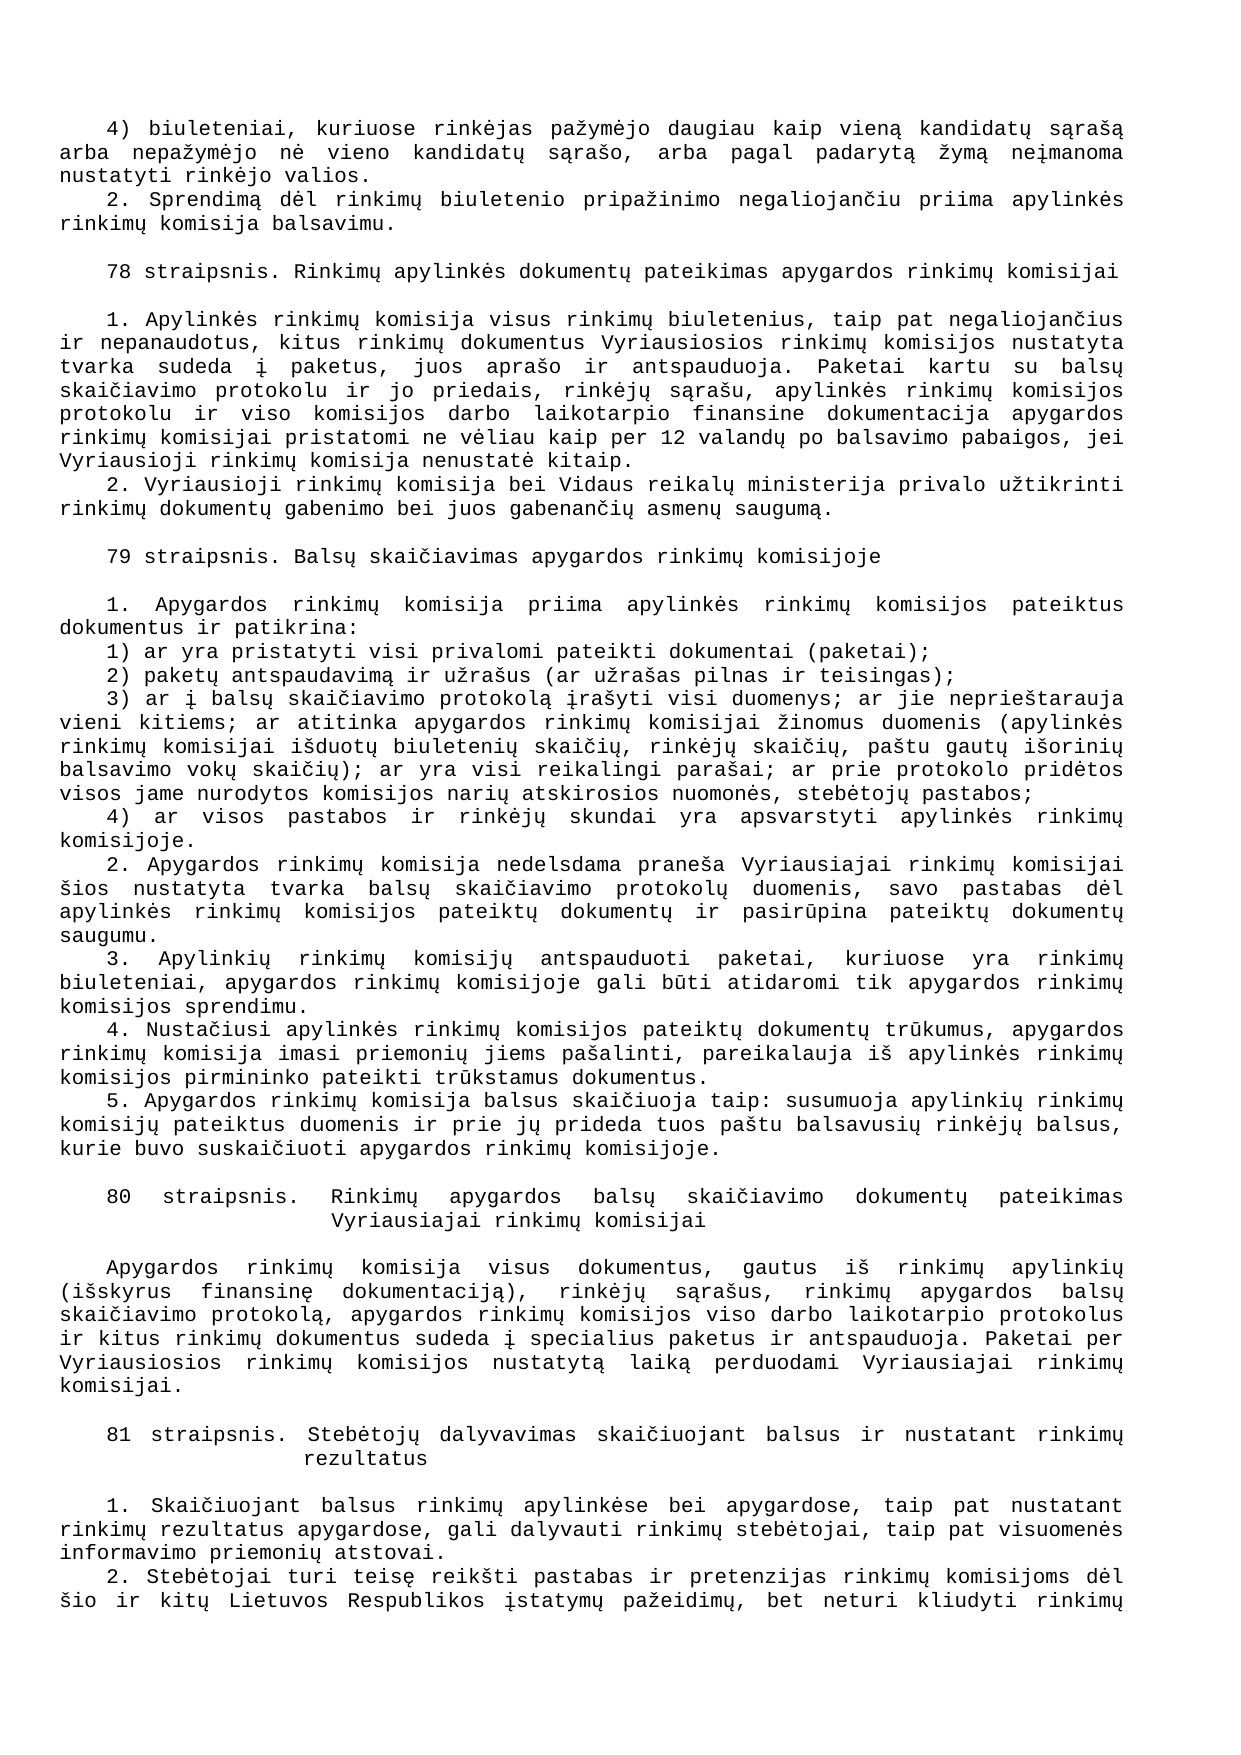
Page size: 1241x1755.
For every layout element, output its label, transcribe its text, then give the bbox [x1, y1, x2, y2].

text 4. Nustačiusi apylinkės rinkimų komisijos pateiktų dokumentų trūkumus, apygardos rinkimų komisija imasi priemonių jiems pašalinti, pareikalauja iš apylinkės rinkimų komisijos pirmininko pateikti trūkstamus dokumentus. [59, 1019, 1124, 1090]
text 78 straipsnis. Rinkimų apylinkės dokumentų pateikimas apygardos rinkimų komisijai [106, 261, 1124, 285]
text 1) ar yra pristatyti visi privalomi pateikti dokumentai (paketai); [59, 641, 1124, 665]
text 1. Apylinkės rinkimų komisija visus rinkimų biuletenius, taip pat negaliojančius ir nepanaudotus, kitus rinkimų dokumentus Vyriausiosios rinkimų komisijos nustatyta tvarka sudeda į paketus, juos aprašo ir antspauduoja. Paketai kartu su balsų skaičiavimo protokolu ir jo priedais, rinkėjų sąrašu, apylinkės rinkimų komisijos protokolu ir viso komisijos darbo laikotarpio finansine dokumentacija apygardos rinkimų komisijai pristatomi ne vėliau kaip per 12 valandų po balsavimo pabaigos, jei Vyriausioji rinkimų komisija nenustatė kitaip. [59, 309, 1124, 474]
text 2. Apygardos rinkimų komisija nedelsdama praneša Vyriausiajai rinkimų komisijai šios nustatyta tvarka balsų skaičiavimo protokolų duomenis, savo pastabas dėl apylinkės rinkimų komisijos pateiktų dokumentų ir pasirūpina pateiktų dokumentų saugumu. [59, 854, 1124, 948]
text 3) ar į balsų skaičiavimo protokolą įrašyti visi duomenys; ar jie neprieštarauja vieni kitiems; ar atitinka apygardos rinkimų komisijai žinomus duomenis (apylinkės rinkimų komisijai išduotų biuletenių skaičių, rinkėjų skaičių, paštu gautų išorinių balsavimo vokų skaičių); ar yra visi reikalingi parašai; ar prie protokolo pridėtos visos jame nurodytos komisijos narių atskirosios nuomonės, stebėtojų pastabos; [59, 688, 1124, 807]
text 81 straipsnis. Stebėtojų dalyvavimas skaičiuojant balsus ir nustatant rinkimų rezultatus [106, 1424, 1124, 1471]
text 5. Apygardos rinkimų komisija balsus skaičiuoja taip: susumuoja apylinkių rinkimų komisijų pateiktus duomenis ir prie jų prideda tuos paštu balsavusių rinkėjų balsus, kurie buvo suskaičiuoti apygardos rinkimų komisijoje. [59, 1090, 1124, 1161]
text 4) ar visos pastabos ir rinkėjų skundai yra apsvarstyti apylinkės rinkimų komisijoje. [59, 807, 1124, 854]
text 3. Apylinkių rinkimų komisijų antspauduoti paketai, kuriuose yra rinkimų biuleteniai, apygardos rinkimų komisijoje gali būti atidaromi tik apygardos rinkimų komisijos sprendimu. [59, 948, 1124, 1019]
text 2. Stebėtojai turi teisę reikšti pastabas ir pretenzijas rinkimų komisijoms dėl šio ir kitų Lietuvos Respublikos įstatymų pažeidimų, bet neturi kliudyti rinkimų [59, 1566, 1124, 1613]
text 4) biuleteniai, kuriuose rinkėjas pažymėjo daugiau kaip vieną kandidatų sąrašą arba nepažymėjo nė vieno kandidatų sąrašo, arba pagal padarytą žymą neįmanoma nustatyti rinkėjo valios. [59, 118, 1124, 189]
text 1. Skaičiuojant balsus rinkimų apylinkėse bei apygardose, taip pat nustatant rinkimų rezultatus apygardose, gali dalyvauti rinkimų stebėtojai, taip pat visuomenės informavimo priemonių atstovai. [59, 1495, 1124, 1566]
text 79 straipsnis. Balsų skaičiavimas apygardos rinkimų komisijoje [59, 546, 1124, 570]
text 2) paketų antspaudavimą ir užrašus (ar užrašas pilnas ir teisingas); [59, 665, 1124, 688]
text Apygardos rinkimų komisija visus dokumentus, gautus iš rinkimų apylinkių (išskyrus finansinę dokumentaciją), rinkėjų sąrašus, rinkimų apygardos balsų skaičiavimo protokolą, apygardos rinkimų komisijos viso darbo laikotarpio protokolus ir kitus rinkimų dokumentus sudeda į specialius paketus ir antspauduoja. Paketai per Vyriausiosios rinkimų komisijos nustatytą laiką perduodami Vyriausiajai rinkimų komisijai. [59, 1257, 1124, 1399]
text 1. Apygardos rinkimų komisija priima apylinkės rinkimų komisijos pateiktus dokumentus ir patikrina: [59, 594, 1124, 641]
text 2. Vyriausioji rinkimų komisija bei Vidaus reikalų ministerija privalo užtikrinti rinkimų dokumentų gabenimo bei juos gabenančių asmenų saugumą. [59, 474, 1124, 521]
text 80 straipsnis. Rinkimų apygardos balsų skaičiavimo dokumentų pateikimas Vyriausiajai rinkimų komisijai [106, 1186, 1124, 1233]
text 2. Sprendimą dėl rinkimų biuletenio pripažinimo negaliojančiu priima apylinkės rinkimų komisija balsavimu. [59, 189, 1124, 236]
